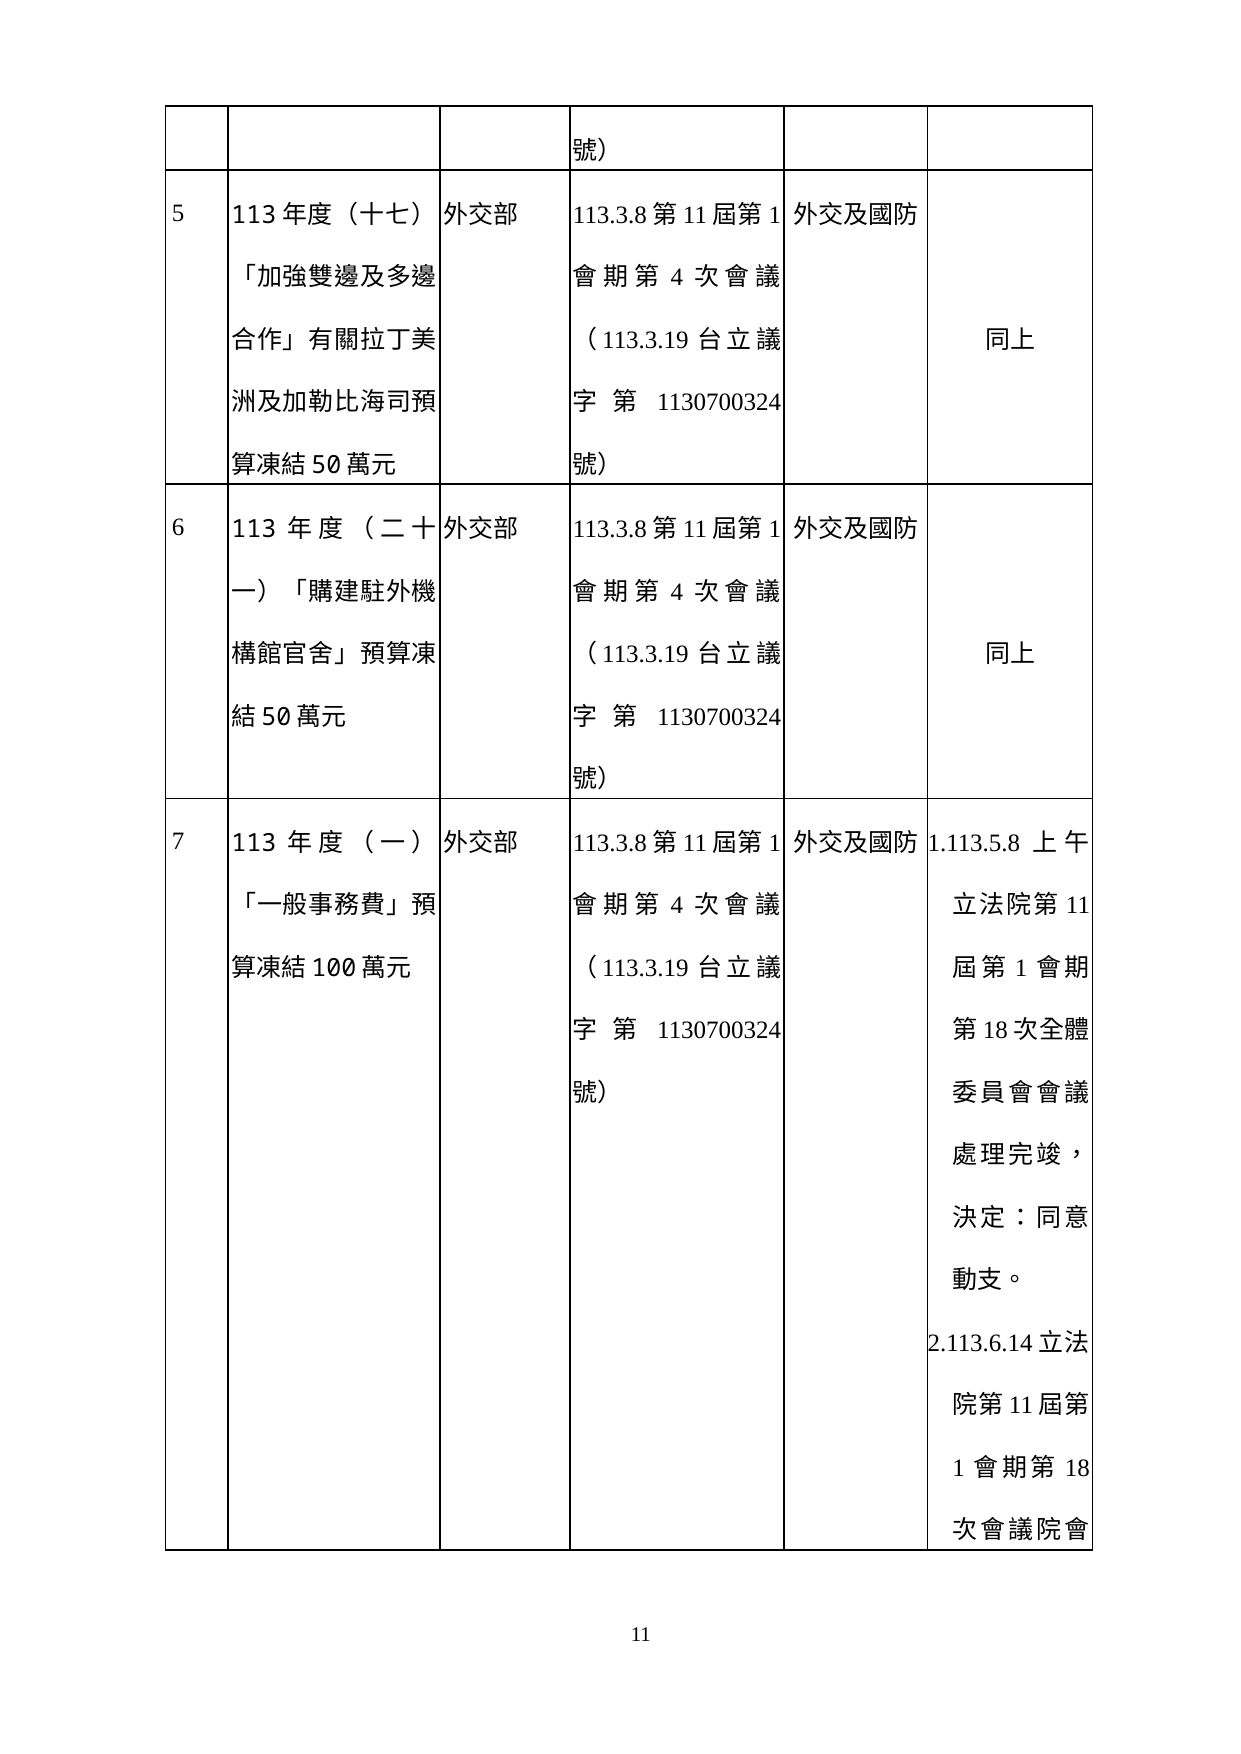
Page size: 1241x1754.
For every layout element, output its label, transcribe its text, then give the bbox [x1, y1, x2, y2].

table_cell 外交部 [441, 485, 569, 797]
table_cell 113.3.8第11屆第1會期第4次會議（113.3.19台立議字第1130700324號） [571, 171, 783, 483]
table_cell 同上 [928, 171, 1092, 483]
table_cell 外交及國防 [785, 171, 927, 483]
table_cell [229, 107, 439, 169]
table_cell [166, 799, 227, 1549]
table_cell 113年度（二十一）「購建駐外機構館官舍」預算凍結50萬元 [229, 485, 439, 797]
table_cell [785, 107, 927, 169]
table_cell 外交及國防 [785, 799, 927, 1549]
table_cell [928, 107, 1092, 169]
table_cell 外交及國防 [785, 485, 927, 797]
table_cell 113.3.8第11屆第1會期第4次會議（113.3.19台立議字第1130700324號） [571, 799, 783, 1549]
table_cell 1.113.5.8上午立法院第11屆第1會期第18次全體委員會會議處理完竣，決定：同意動支。 2.113.6.14立法院第11屆第1會期第18次會議院會 [928, 799, 1092, 1549]
table_cell [166, 485, 227, 797]
table_cell 113年度（一）「一般事務費」預算凍結100萬元 [229, 799, 439, 1549]
table_cell [441, 107, 569, 169]
table_cell 外交部 [441, 799, 569, 1549]
table_cell [166, 107, 227, 169]
table_cell 同上 [928, 485, 1092, 797]
table_cell [166, 171, 227, 483]
table_cell 號） [571, 107, 783, 169]
table_cell 外交部 [441, 171, 569, 483]
table_cell 113.3.8第11屆第1會期第4次會議（113.3.19台立議字第1130700324號） [571, 485, 783, 797]
table_cell 113年度（十七）「加強雙邊及多邊合作」有關拉丁美洲及加勒比海司預算凍結50萬元 [229, 171, 439, 483]
